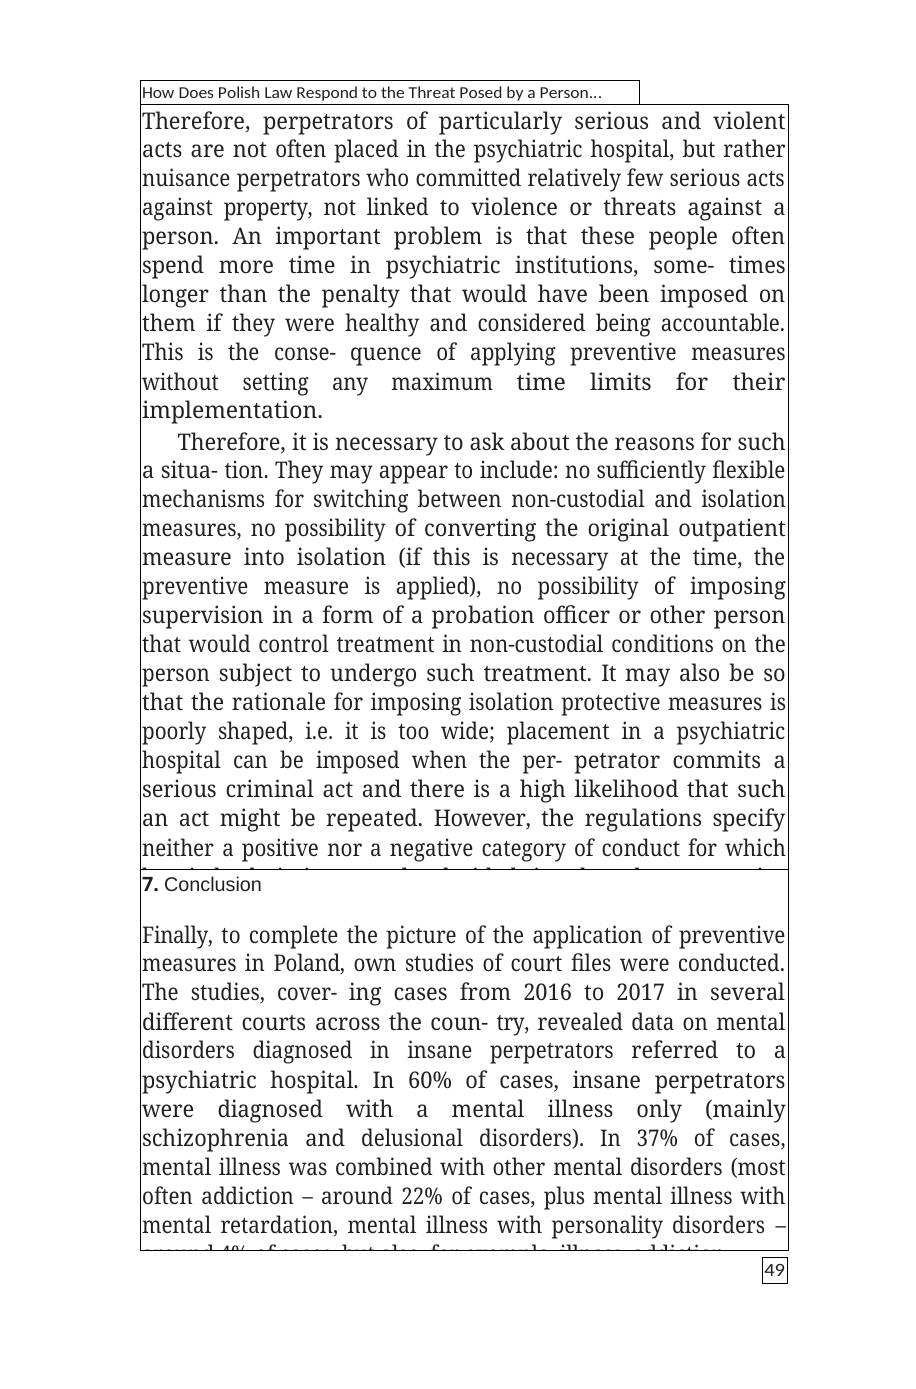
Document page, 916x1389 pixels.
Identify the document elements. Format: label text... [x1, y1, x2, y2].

text Finally, to complete the picture of the application of preventive measures in Poland, own studies of court files were conducted. The studies, cover- ing cases from 2016 to 2017 in several different courts across the coun- try, revealed data on mental disorders diagnosed in insane perpetrators referred to a psychiatric hospital. In 60% of cases, insane perpetrators were diagnosed with a mental illness only (mainly schizophrenia and delusional disorders). In 37% of cases, mental illness was combined with other mental disorders (most often addiction – around 22% of cases, plus mental illness with mental retardation, mental illness with personality disorders – around 4% of cases, but also, for example, illness, addiction, [142, 920, 786, 1250]
text Therefore, perpetrators of particularly serious and violent acts are not often placed in the psychiatric hospital, but rather nuisance perpetrators who committed relatively few serious acts against property, not linked to violence or threats against a person. An important problem is that these people often spend more time in psychiatric institutions, some- times longer than the penalty that would have been imposed on them if they were healthy and considered being accountable. This is the conse- quence of applying preventive measures without setting any maximum time limits for their implementation. [142, 106, 786, 426]
text 7. Conclusion [142, 871, 787, 898]
text 49 [764, 1258, 787, 1281]
text Therefore, it is necessary to ask about the reasons for such a situa- tion. They may appear to include: no sufficiently flexible mechanisms for switching between non-custodial and isolation measures, no possibility of converting the original outpatient measure into isolation (if this is necessary at the time, the preventive measure is applied), no possibility of imposing supervision in a form of a probation officer or other person that would control treatment in non-custodial conditions on the person subject to undergo such treatment. It may also be so that the rationale for imposing isolation protective measures is poorly shaped, i.e. it is too wide; placement in a psychiatric hospital can be imposed when the per- petrator commits a serious criminal act and there is a high likelihood that such an act might be repeated. However, the regulations specify neither a positive nor a negative category of conduct for which hospital admission may be decided, i.e. they do not require the act to involve the use of violence or threat of violence or to harm specific legal interests. [142, 427, 786, 869]
text How Does Polish Law Respond to the Threat Posed by a Person... [142, 82, 639, 102]
